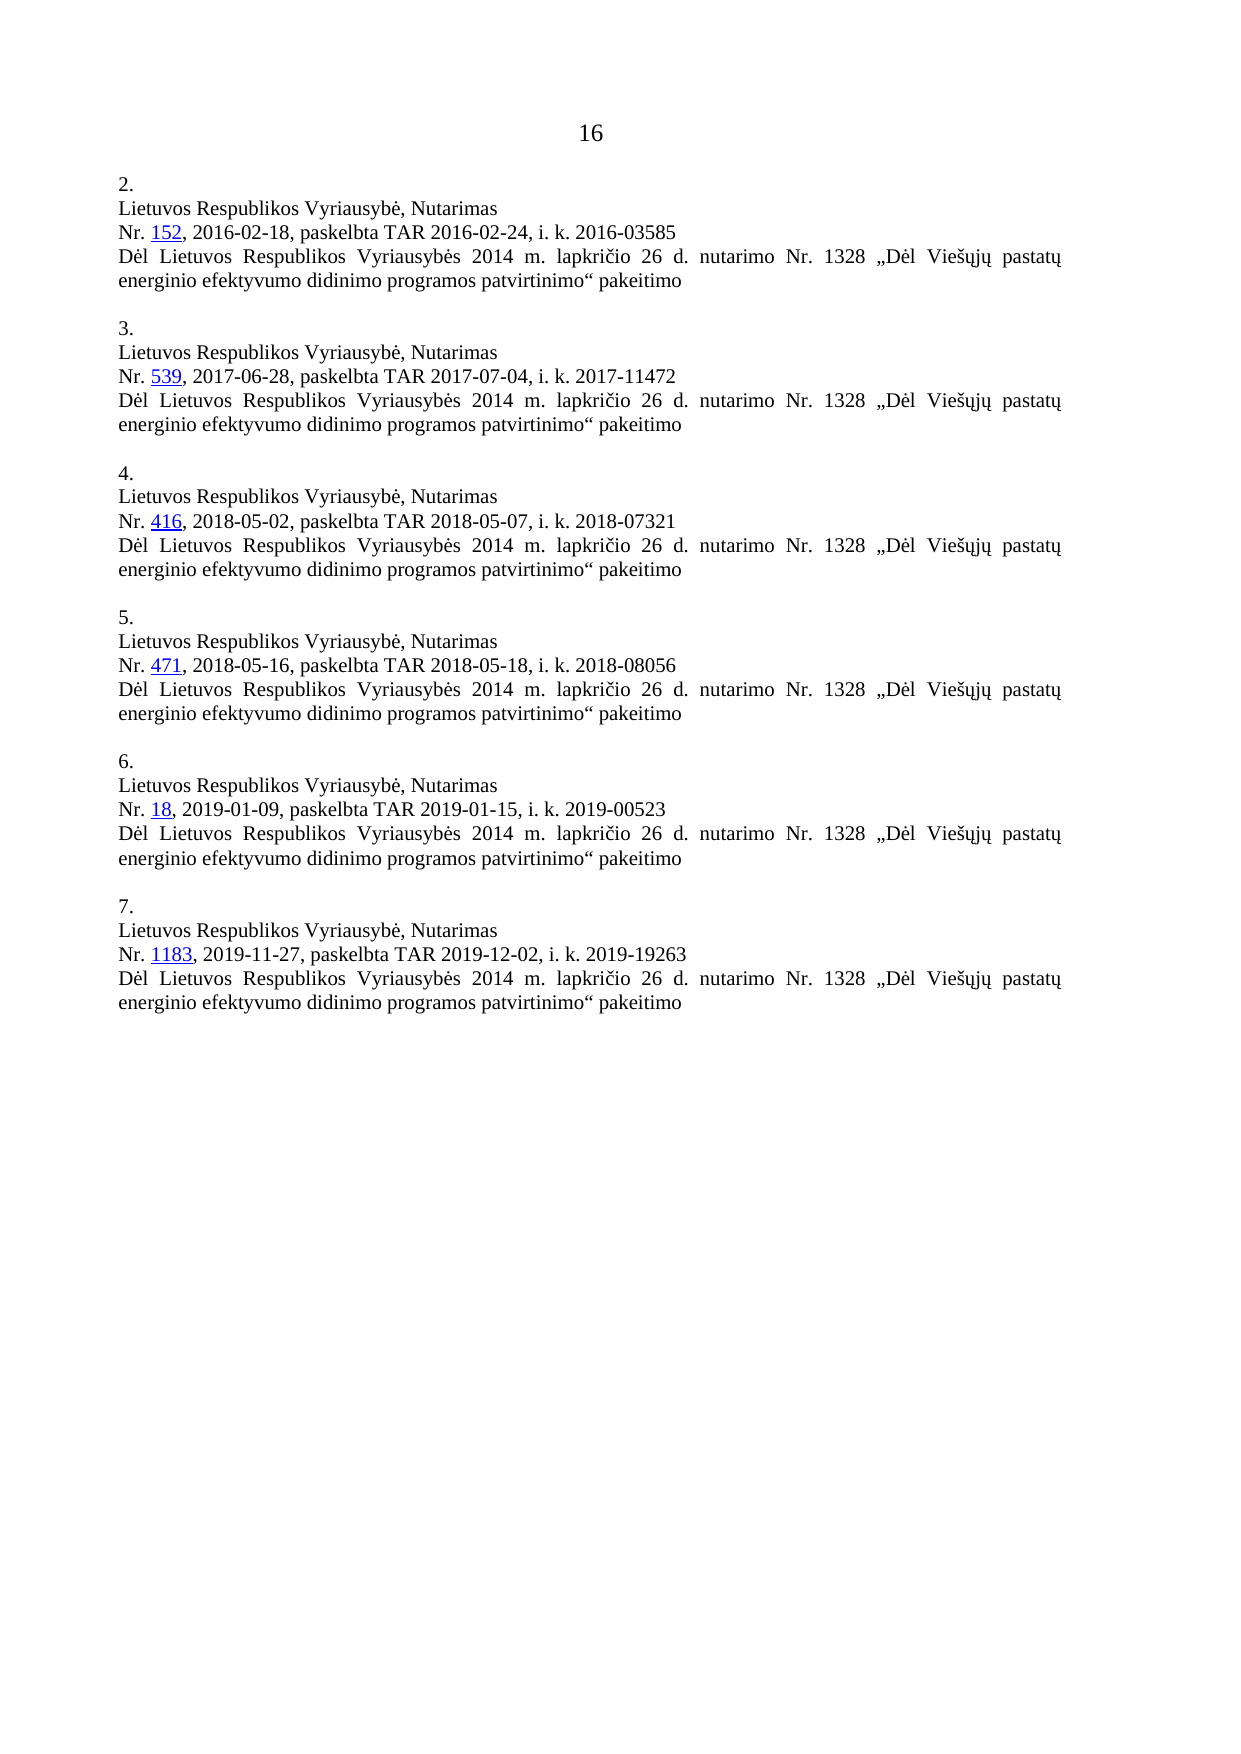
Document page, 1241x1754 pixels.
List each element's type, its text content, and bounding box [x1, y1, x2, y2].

text Nr. 416, 2018-05-02, paskelbta TAR 2018-05-07, i. k. 2018-07321 [118, 508, 1063, 533]
text 3. [118, 316, 1063, 340]
text Dėl Lietuvos Respublikos Vyriausybės 2014 m. lapkričio 26 d. nutarimo Nr. 1328 „Dėl Viešųjų pastatų energinio efektyvumo didinimo programos patvirtinimo“ pakeitimo [118, 677, 1063, 725]
text Lietuvos Respublikos Vyriausybė, Nutarimas [118, 773, 1063, 797]
text Nr. 18, 2019-01-09, paskelbta TAR 2019-01-15, i. k. 2019-00523 [118, 797, 1063, 821]
text Nr. 539, 2017-06-28, paskelbta TAR 2017-07-04, i. k. 2017-11472 [118, 364, 1063, 388]
text 2. [118, 172, 1063, 196]
text Lietuvos Respublikos Vyriausybė, Nutarimas [118, 484, 1063, 508]
text Nr. 1183, 2019-11-27, paskelbta TAR 2019-12-02, i. k. 2019-19263 [118, 942, 1063, 966]
text Dėl Lietuvos Respublikos Vyriausybės 2014 m. lapkričio 26 d. nutarimo Nr. 1328 „Dėl Viešųjų pastatų energinio efektyvumo didinimo programos patvirtinimo“ pakeitimo [118, 533, 1063, 581]
text Lietuvos Respublikos Vyriausybė, Nutarimas [118, 340, 1063, 364]
text Dėl Lietuvos Respublikos Vyriausybės 2014 m. lapkričio 26 d. nutarimo Nr. 1328 „Dėl Viešųjų pastatų energinio efektyvumo didinimo programos patvirtinimo“ pakeitimo [118, 244, 1063, 292]
text Nr. 152, 2016-02-18, paskelbta TAR 2016-02-24, i. k. 2016-03585 [118, 220, 1063, 244]
text Nr. 471, 2018-05-16, paskelbta TAR 2018-05-18, i. k. 2018-08056 [118, 653, 1063, 677]
text Dėl Lietuvos Respublikos Vyriausybės 2014 m. lapkričio 26 d. nutarimo Nr. 1328 „Dėl Viešųjų pastatų energinio efektyvumo didinimo programos patvirtinimo“ pakeitimo [118, 966, 1063, 1014]
text Lietuvos Respublikos Vyriausybė, Nutarimas [118, 629, 1063, 653]
text Dėl Lietuvos Respublikos Vyriausybės 2014 m. lapkričio 26 d. nutarimo Nr. 1328 „Dėl Viešųjų pastatų energinio efektyvumo didinimo programos patvirtinimo“ pakeitimo [118, 821, 1063, 869]
text 4. [118, 460, 1063, 484]
text Lietuvos Respublikos Vyriausybė, Nutarimas [118, 196, 1063, 220]
text Dėl Lietuvos Respublikos Vyriausybės 2014 m. lapkričio 26 d. nutarimo Nr. 1328 „Dėl Viešųjų pastatų energinio efektyvumo didinimo programos patvirtinimo“ pakeitimo [118, 388, 1063, 436]
text 7. [118, 893, 1063, 918]
text 5. [118, 605, 1063, 629]
text 6. [118, 749, 1063, 773]
text Lietuvos Respublikos Vyriausybė, Nutarimas [118, 918, 1063, 942]
